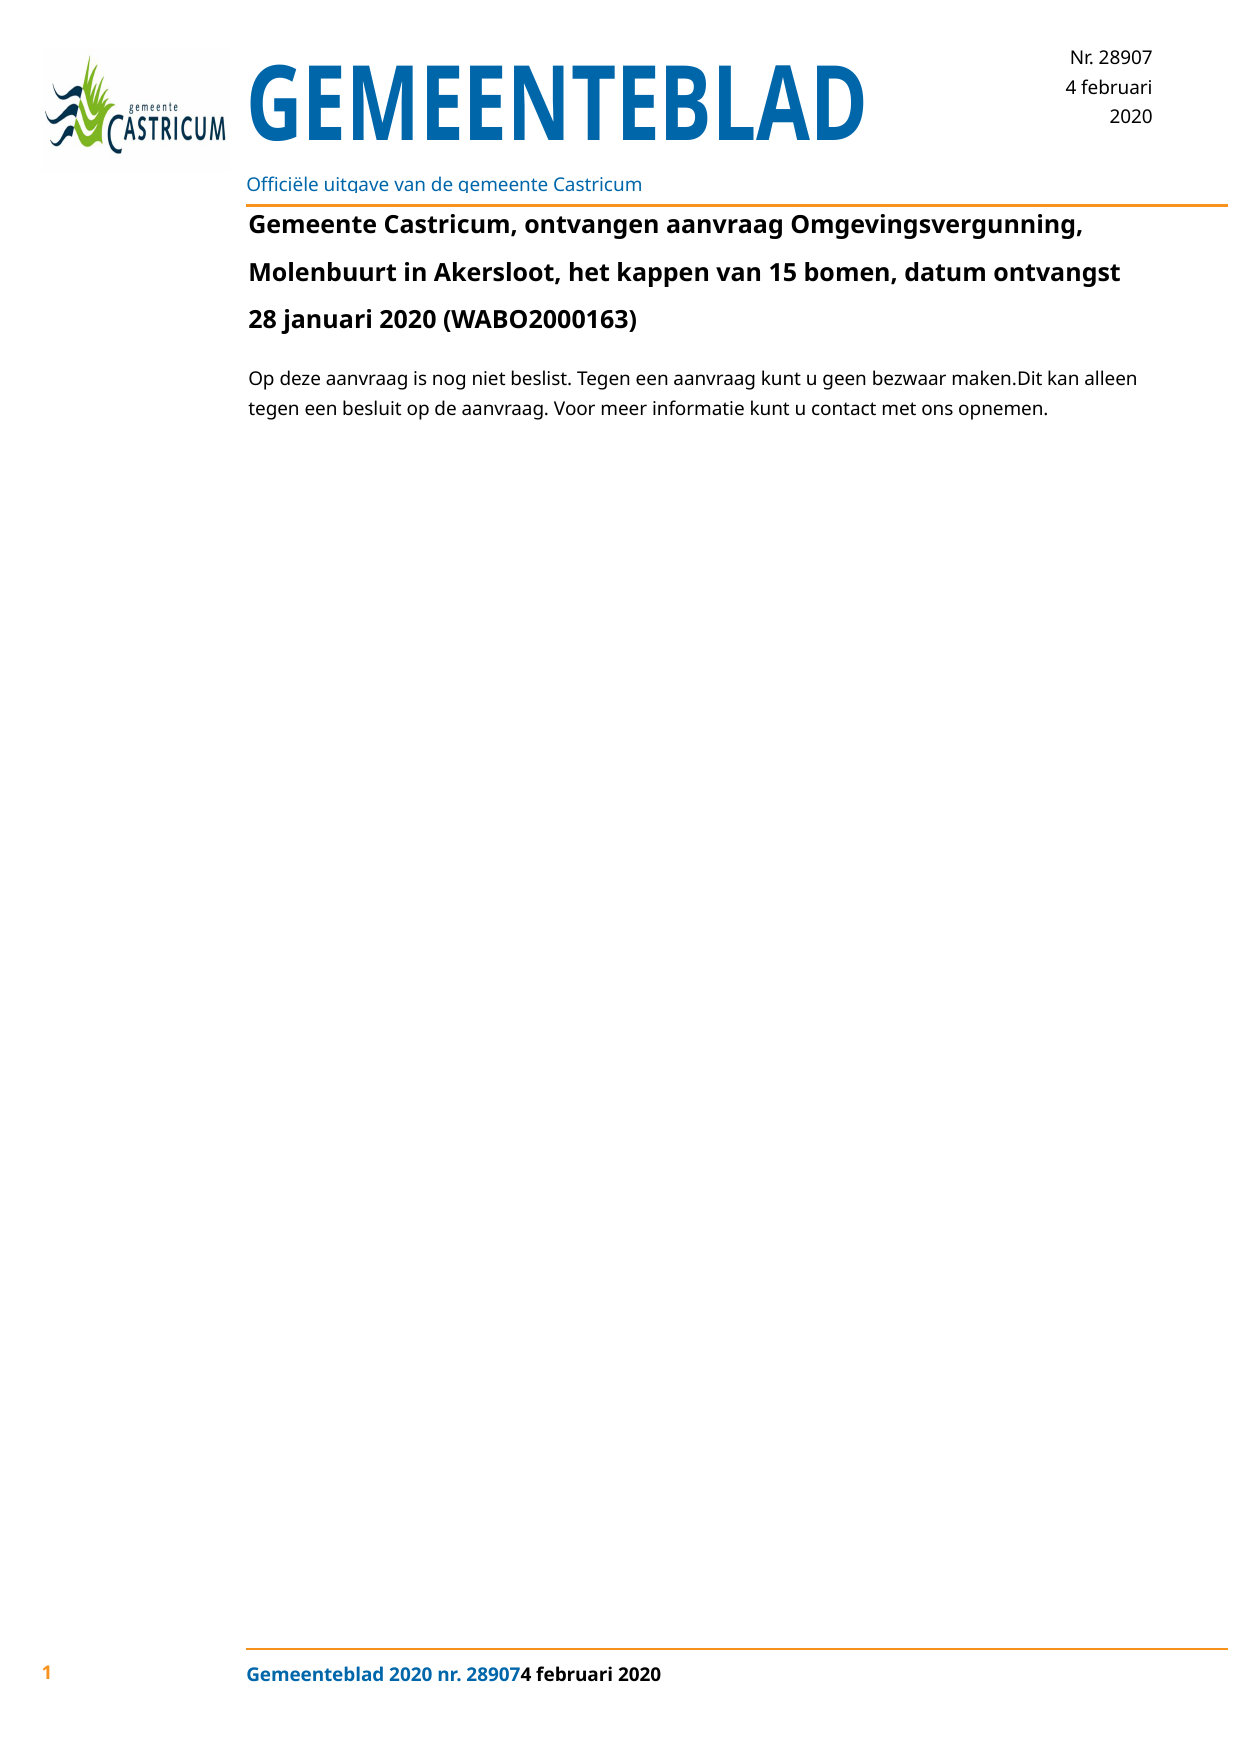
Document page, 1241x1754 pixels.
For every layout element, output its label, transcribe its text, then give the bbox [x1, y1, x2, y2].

picture [41, 47, 231, 172]
text Op deze aanvraag is nog niet beslist. Tegen een aanvraag kunt u geen bezwaar maken.Dit kan alleen tegen een besluit op de aanvraag. Voor meer informatie kunt u contact met ons opnemen. [248, 366, 1152, 421]
text Gemeente Castricum, ontvangen aanvraag Omgevingsvergunning, Molenbuurt in Akersloot, het kappen van 15 bomen, datum ontvangst 28 januari 2020 (WABO2000163) [248, 207, 1152, 336]
